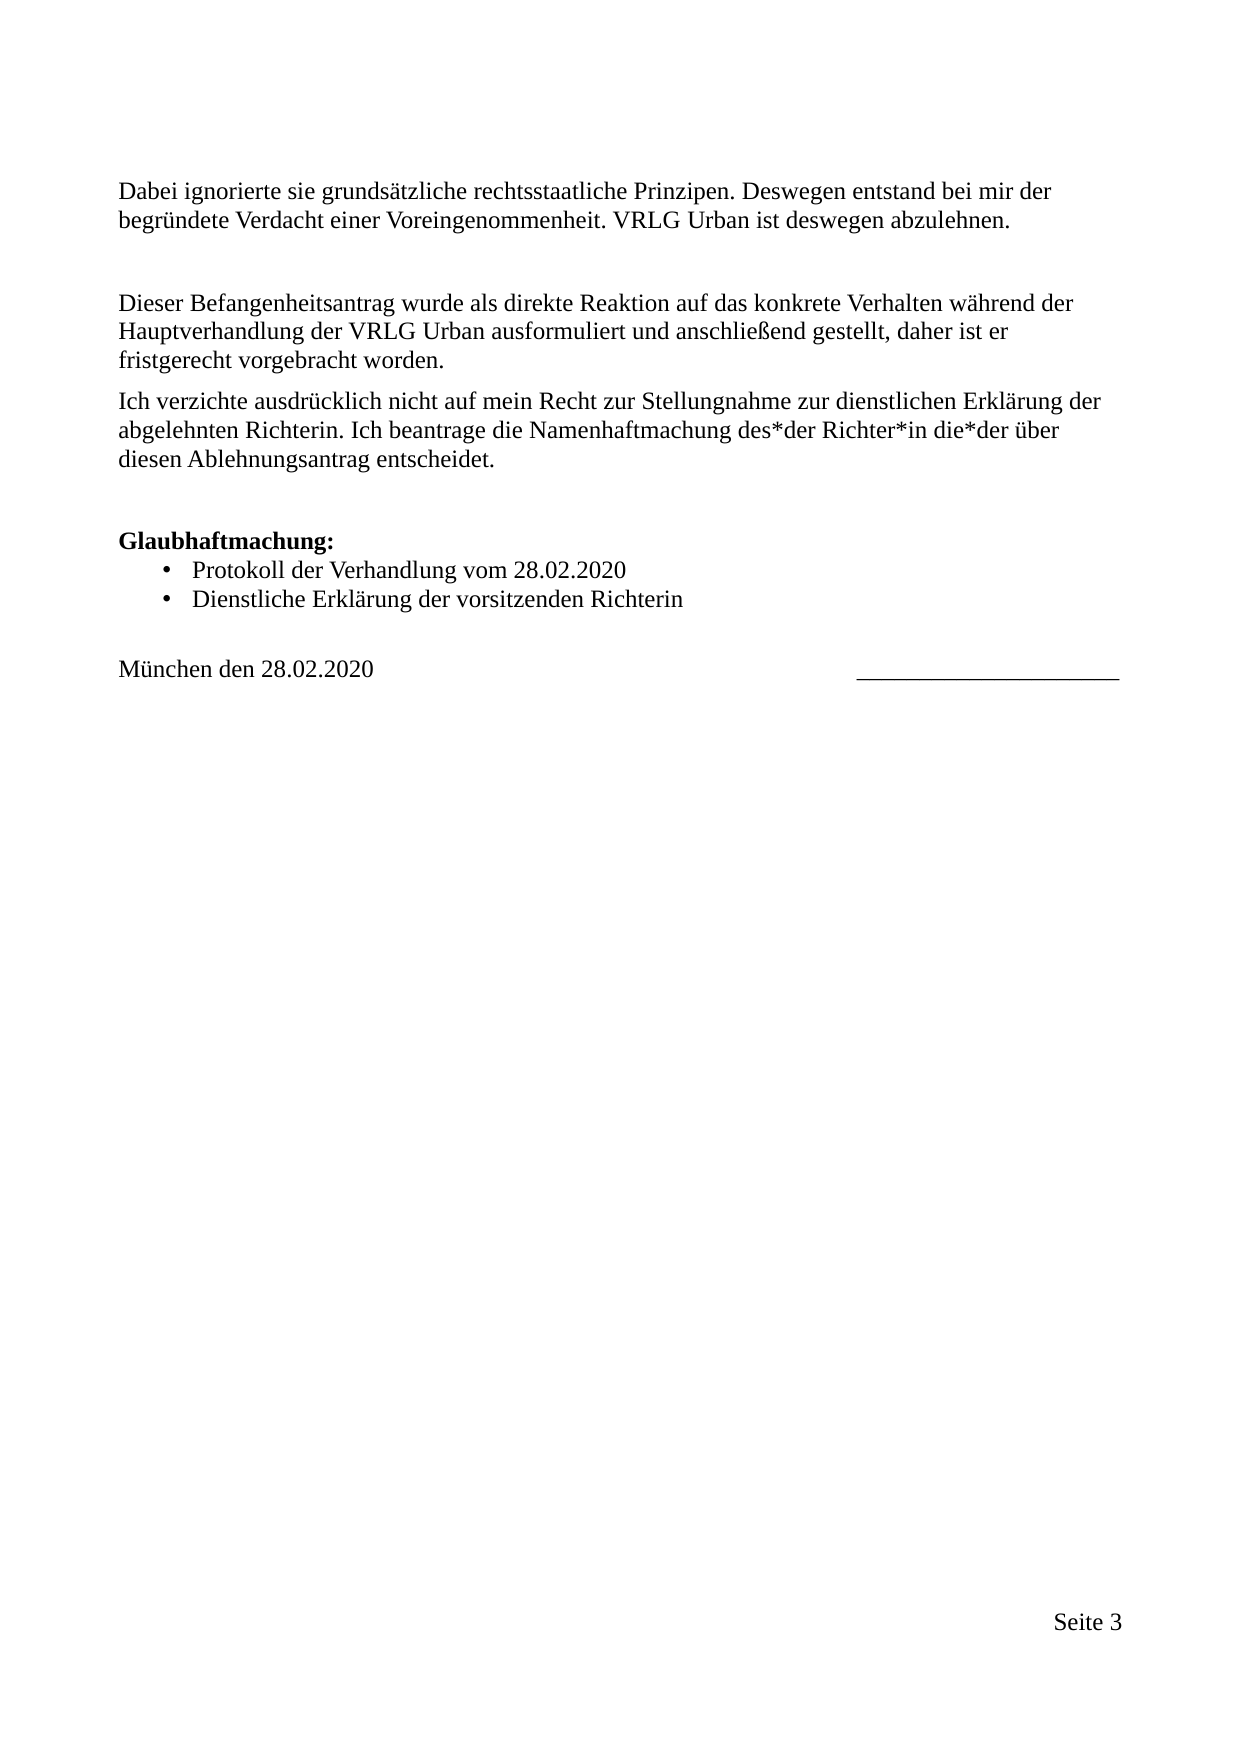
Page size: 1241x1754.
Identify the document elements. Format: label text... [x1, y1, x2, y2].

text München den 28.02.2020 _____________________ [118, 654, 1122, 683]
text Dieser Befangenheitsantrag wurde als direkte Reaktion auf das konkrete Verhalten während der Hauptverhandlung der VRLG Urban ausformuliert und anschließend gestellt, daher ist er fristgerecht vorgebracht worden. [118, 288, 1122, 374]
list Protokoll der Verhandlung vom 28.02.2020 [162, 555, 1122, 584]
list Dienstliche Erklärung der vorsitzenden Richterin [162, 584, 1122, 613]
text Ich verzichte ausdrücklich nicht auf mein Recht zur Stellungnahme zur dienstlichen Erklärung der abgelehnten Richterin. Ich beantrage die Namenhaftmachung des*der Richter*in die*der über diesen Ablehnungsantrag entscheidet. [118, 386, 1122, 473]
text Dabei ignorierte sie grundsätzliche rechtsstaatliche Prinzipen. Deswegen entstand bei mir der begründete Verdacht einer Voreingenommenheit. VRLG Urban ist deswegen abzulehnen. [118, 176, 1122, 234]
text Glaubhaftmachung: [118, 526, 1122, 555]
